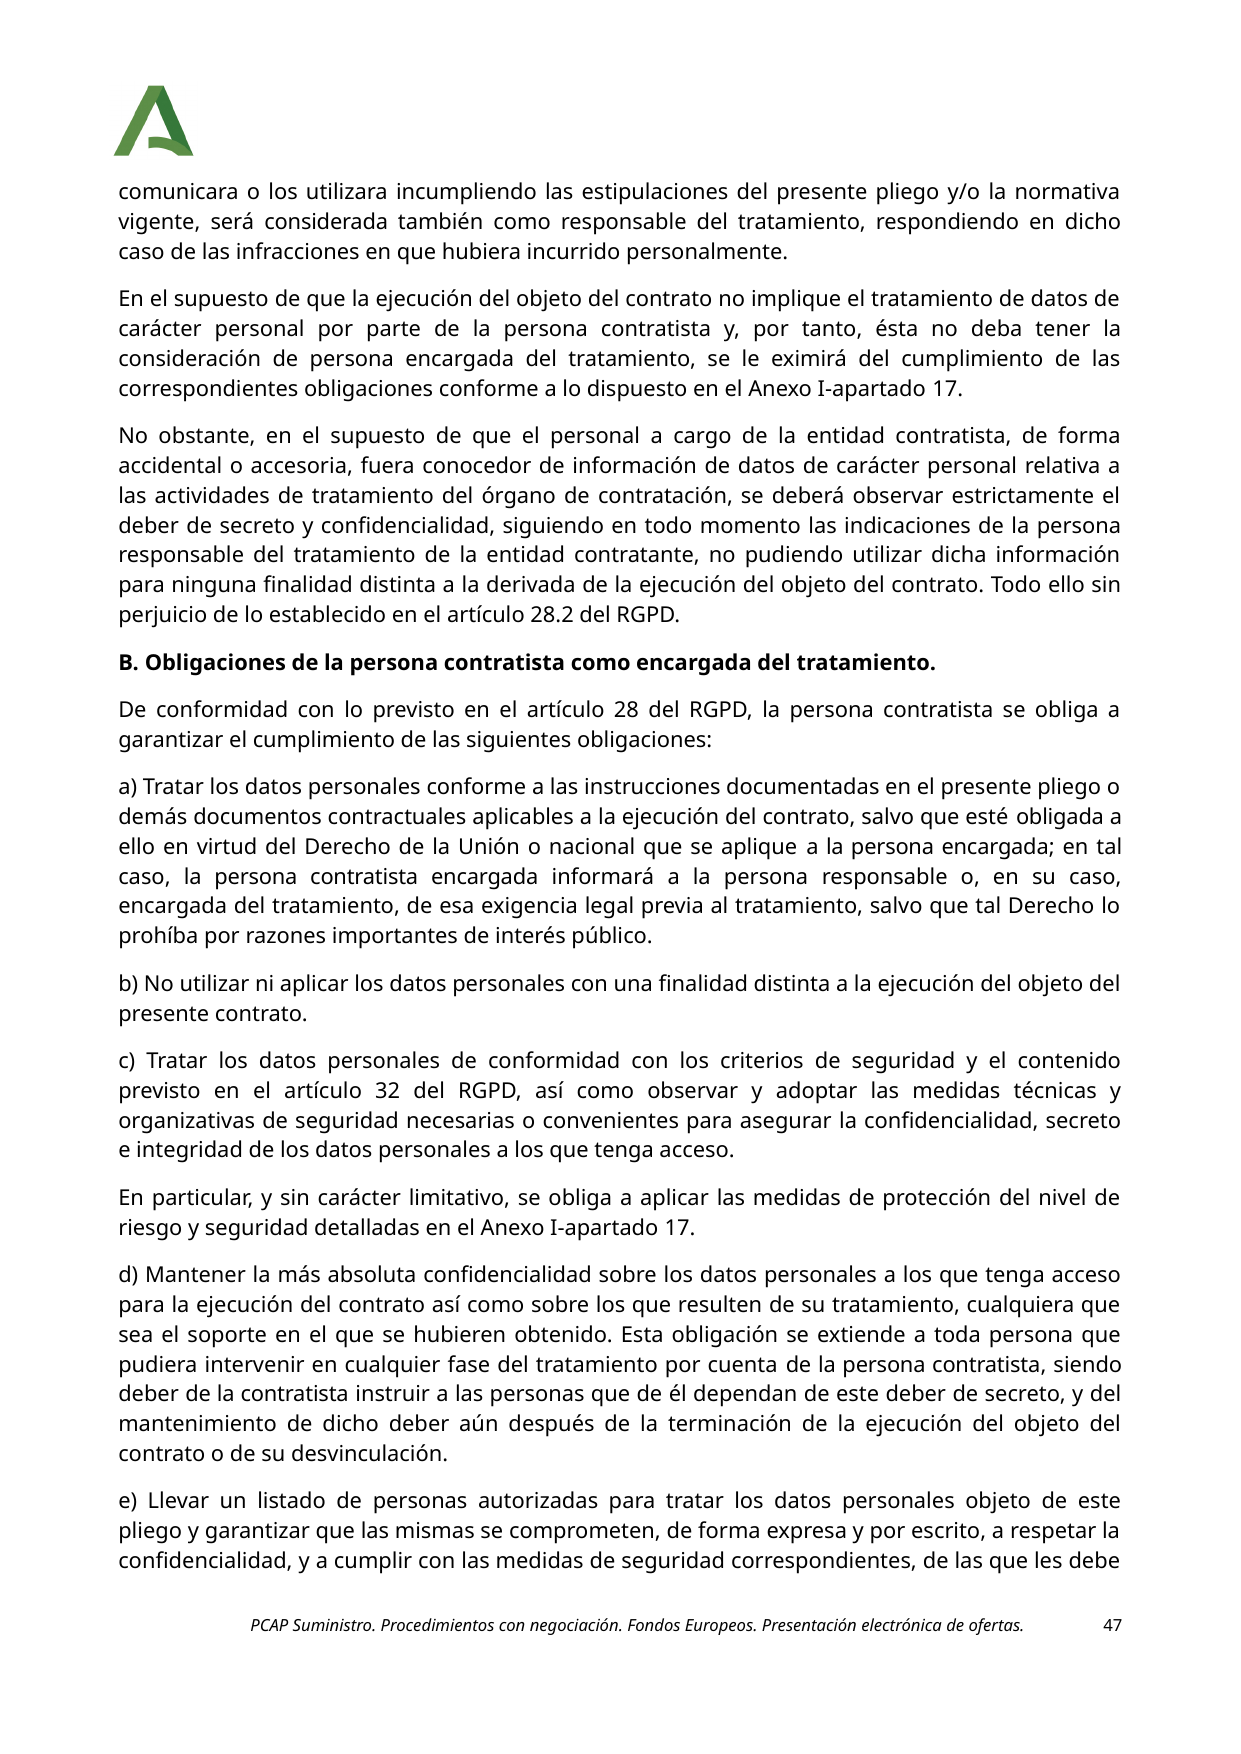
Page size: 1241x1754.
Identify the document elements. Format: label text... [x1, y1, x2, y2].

text b) No utilizar ni aplicar los datos personales con una finalidad distinta a la ejecución del objeto del presente contrato. [118, 968, 1122, 1027]
text d) Mantener la más absoluta confidencialidad sobre los datos personales a los que tenga acceso para la ejecución del contrato así como sobre los que resulten de su tratamiento, cualquiera que sea el soporte en el que se hubieren obtenido. Esta obligación se extiende a toda persona que pudiera intervenir en cualquier fase del tratamiento por cuenta de la persona contratista, siendo deber de la contratista instruir a las personas que de él dependan de este deber de secreto, y del mantenimiento de dicho deber aún después de la terminación de la ejecución del objeto del contrato o de su desvinculación. [118, 1259, 1122, 1468]
text e) Llevar un listado de personas autorizadas para tratar los datos personales objeto de este pliego y garantizar que las mismas se comprometen, de forma expresa y por escrito, a respetar la confidencialidad, y a cumplir con las medidas de seguridad correspondientes, de las que les debe [118, 1486, 1122, 1575]
text En particular, y sin carácter limitativo, se obliga a aplicar las medidas de protección del nivel de riesgo y seguridad detalladas en el Anexo I-apartado 17. [118, 1182, 1122, 1242]
picture [109, 81, 198, 160]
text En el supuesto de que la ejecución del objeto del contrato no implique el tratamiento de datos de carácter personal por parte de la persona contratista y, por tanto, ésta no deba tener la consideración de persona encargada del tratamiento, se le eximirá del cumplimiento de las correspondientes obligaciones conforme a lo dispuesto en el Anexo I-apartado 17. [118, 283, 1122, 403]
text comunicara o los utilizara incumpliendo las estipulaciones del presente pliego y/o la normativa vigente, será considerada también como responsable del tratamiento, respondiendo en dicho caso de las infracciones en que hubiera incurrido personalmente. [118, 176, 1122, 266]
text No obstante, en el supuesto de que el personal a cargo de la entidad contratista, de forma accidental o accesoria, fuera conocedor de información de datos de carácter personal relativa a las actividades de tratamiento del órgano de contratación, se deberá observar estrictamente el deber de secreto y confidencialidad, siguiendo en todo momento las indicaciones de la persona responsable del tratamiento de la entidad contratante, no pudiendo utilizar dicha información para ninguna finalidad distinta a la derivada de la ejecución del objeto del contrato. Todo ello sin perjuicio de lo establecido en el artículo 28.2 del RGPD. [118, 420, 1122, 629]
text De conformidad con lo previsto en el artículo 28 del RGPD, la persona contratista se obliga a garantizar el cumplimiento de las siguientes obligaciones: [118, 694, 1122, 754]
text B. Obligaciones de la persona contratista como encargada del tratamiento. [118, 647, 1122, 676]
text a) Tratar los datos personales conforme a las instrucciones documentadas en el presente pliego o demás documentos contractuales aplicables a la ejecución del contrato, salvo que esté obligada a ello en virtud del Derecho de la Unión o nacional que se aplique a la persona encargada; en tal caso, la persona contratista encargada informará a la persona responsable o, en su caso, encargada del tratamiento, de esa exigencia legal previa al tratamiento, salvo que tal Derecho lo prohíba por razones importantes de interés público. [118, 771, 1122, 950]
text c) Tratar los datos personales de conformidad con los criterios de seguridad y el contenido previsto en el artículo 32 del RGPD, así como observar y adoptar las medidas técnicas y organizativas de seguridad necesarias o convenientes para asegurar la confidencialidad, secreto e integridad de los datos personales a los que tenga acceso. [118, 1045, 1122, 1164]
